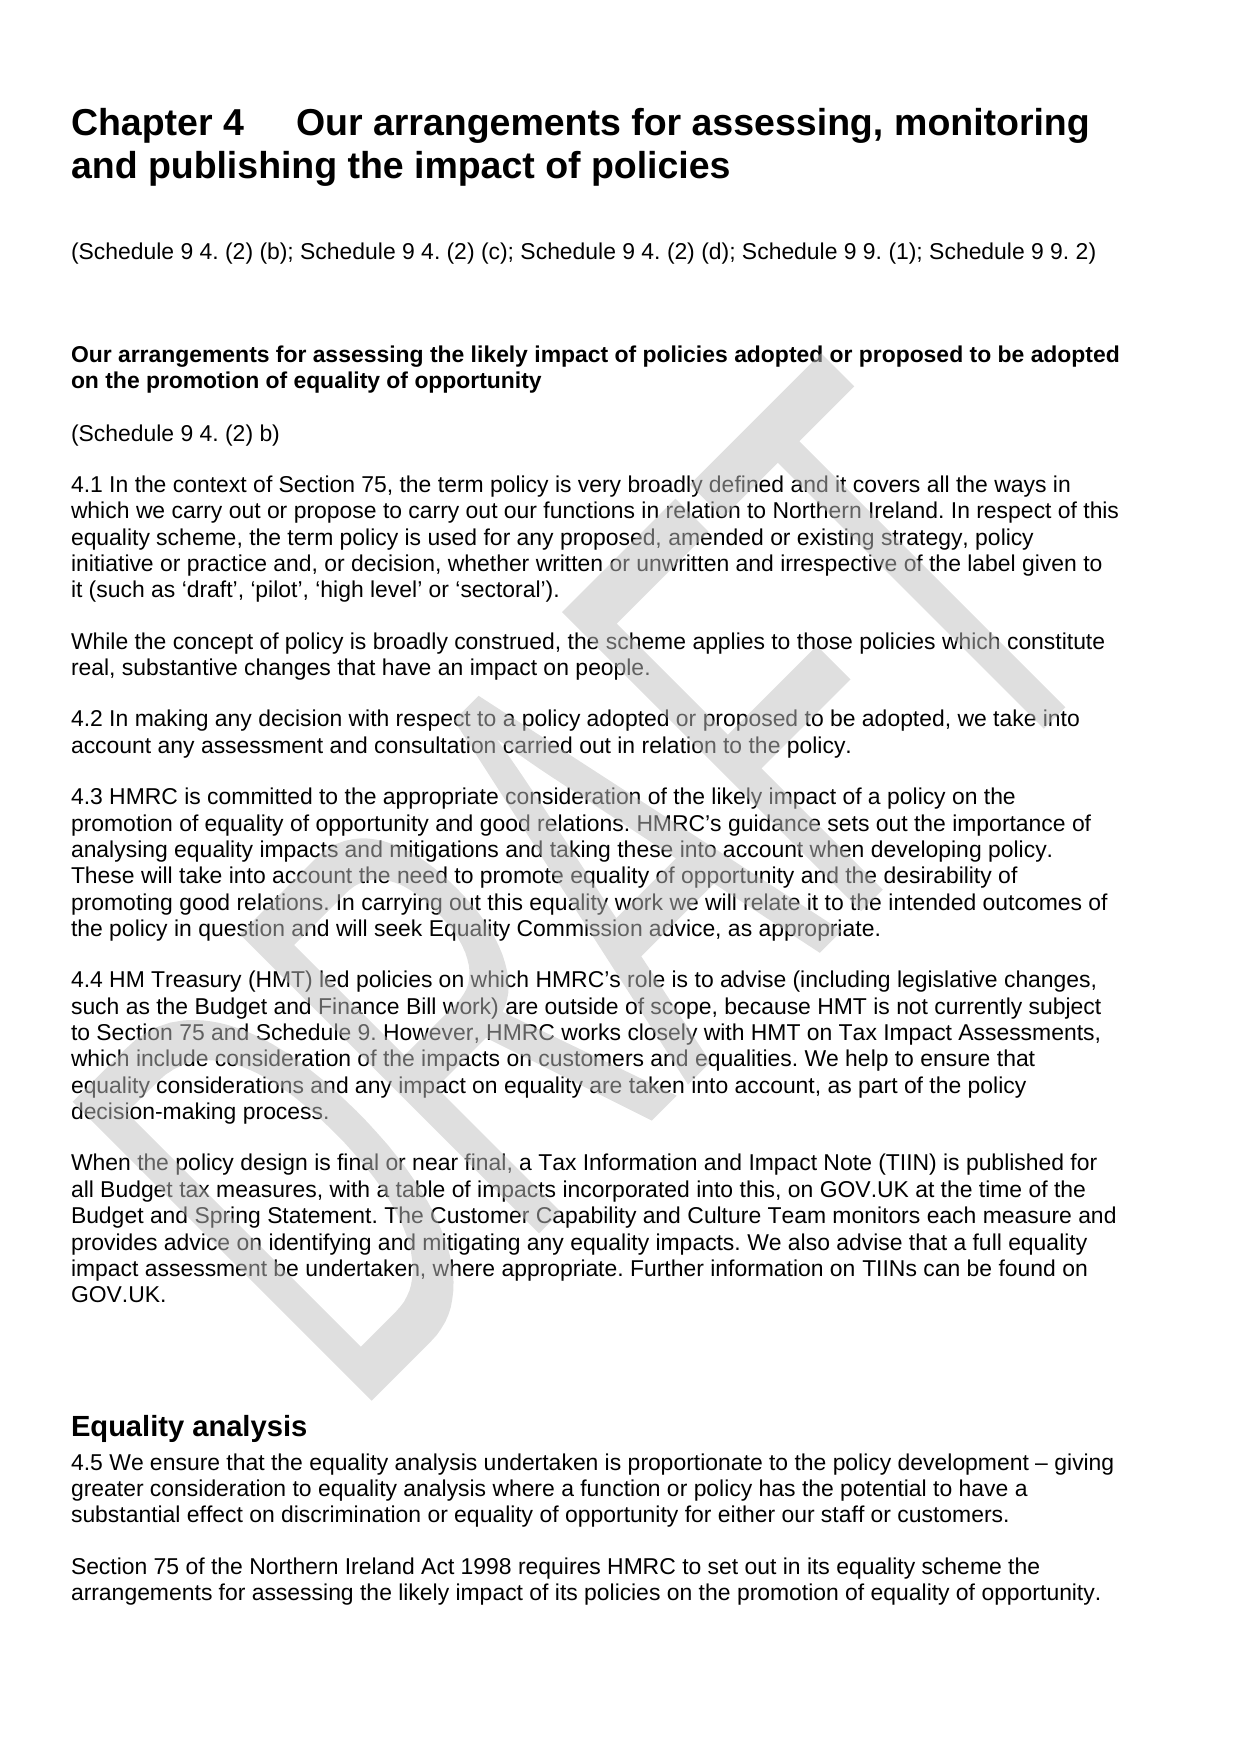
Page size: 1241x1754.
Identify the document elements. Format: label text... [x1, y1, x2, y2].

text 4.2 In making any decision with respect to a policy adopted or proposed to be adopted, we take into account any assessment and consultation carried out in relation to the policy. [789, 705, 1119, 758]
text While the concept of policy is broadly construed, the scheme applies to those policies which constitute real, substantive changes that have an impact on people. [623, 628, 994, 680]
text 4.4 HM Treasury (HMT) led policies on which HMRC’s role is to advise (including legislative changes, such as the Budget and Finance Bill work) are outside of scope, because HMT is not currently subject to Section 75 and Schedule 9. However, HMRC works closely with HMT on Tax Impact Assessments, which include consideration of the impacts on customers and equalities. We help to ensure that equality considerations and any impact on equality are taken into account, as part of the policy decision-making process. [71, 966, 428, 1124]
text When the policy design is final or near final, a Tax Information and Impact Note (TIIN) is published for all Budget tax measures, with a table of impacts incorporated into this, on GOV.UK at the time of the Budget and Spring Statement. The Customer Capability and Culture Team monitors each measure and provides advice on identifying and mitigating any equality impacts. We also advise that a full equality impact assessment be undertaken, where appropriate. Further information on TIINs can be found on GOV.UK. [392, 1149, 1119, 1307]
text 4.4 HM Treasury (HMT) led policies on which HMRC’s role is to advise (including legislative changes, such as the Budget and Finance Bill work) are outside of scope, because HMT is not currently subject to Section 75 and Schedule 9. However, HMRC works closely with HMT on Tax Impact Assessments, which include consideration of the impacts on customers and equalities. We help to ensure that equality considerations and any impact on equality are taken into account, as part of the policy decision-making process. [438, 966, 1119, 1124]
text 4.4 HM Treasury (HMT) led policies on which HMRC’s role is to advise (including legislative changes, such as the Budget and Finance Bill work) are outside of scope, because HMT is not currently subject to Section 75 and Schedule 9. However, HMRC works closely with HMT on Tax Impact Assessments, which include consideration of the impacts on customers and equalities. We help to ensure that equality considerations and any impact on equality are taken into account, as part of the policy decision-making process. [134, 1061, 324, 1124]
text (Schedule 9 4. (2) b) [71, 419, 754, 446]
text 4.5 We ensure that the equality analysis undertaken is proportionate to the policy development – giving greater consideration to equality analysis where a function or policy has the potential to have a substantial effect on discrimination or equality of opportunity for either our staff or customers. [71, 1449, 1119, 1528]
text (Schedule 9 4. (2) (b); Schedule 9 4. (2) (c); Schedule 9 4. (2) (d); Schedule 9 9. (1); Schedule 9 9. 2) [71, 238, 1119, 264]
text Section 75 of the Northern Ireland Act 1998 requires HMRC to set out in its equality scheme the arrangements for assessing the likely impact of its policies on the promotion of equality of opportunity. [71, 1553, 1119, 1605]
text 4.3 HMRC is committed to the appropriate consideration of the likely impact of a policy on the promotion of equality of opportunity and good relations. HMRC’s guidance sets out the importance of analysing equality impacts and mitigations and taking these into account when developing policy. These will take into account the need to promote equality of opportunity and the desirability of promoting good relations. In carrying out this equality work we will relate it to the intended outcomes of the policy in question and will seek Equality Commission advice, as appropriate. [528, 783, 675, 917]
text 4.2 In making any decision with respect to a policy adopted or proposed to be adopted, we take into account any assessment and consultation carried out in relation to the policy. [71, 705, 477, 758]
text 4.1 In the context of Section 75, the term policy is very broadly defined and it covers all the ways in which we carry out or propose to carry out our functions in relation to Northern Ireland. In respect of this equality scheme, the term policy is used for any proposed, amended or existing strategy, policy initiative or practice and, or decision, whether written or unwritten and irrespective of the label given to it (such as ‘draft’, ‘pilot’, ‘high level’ or ‘sectoral’). [71, 471, 917, 603]
text [801, 419, 1119, 446]
text 4.3 HMRC is committed to the appropriate consideration of the likely impact of a policy on the promotion of equality of opportunity and good relations. HMRC’s guidance sets out the importance of analysing equality impacts and mitigations and taking these into account when developing policy. These will take into account the need to promote equality of opportunity and the desirability of promoting good relations. In carrying out this equality work we will relate it to the intended outcomes of the policy in question and will seek Equality Commission advice, as appropriate. [71, 783, 595, 941]
text 4.4 HM Treasury (HMT) led policies on which HMRC’s role is to advise (including legislative changes, such as the Budget and Finance Bill work) are outside of scope, because HMT is not currently subject to Section 75 and Schedule 9. However, HMRC works closely with HMT on Tax Impact Assessments, which include consideration of the impacts on customers and equalities. We help to ensure that equality considerations and any impact on equality are taken into account, as part of the policy decision-making process. [317, 966, 469, 1054]
text When the policy design is final or near final, a Tax Information and Impact Note (TIIN) is published for all Budget tax measures, with a table of impacts incorporated into this, on GOV.UK at the time of the Budget and Spring Statement. The Customer Capability and Culture Team monitors each measure and provides advice on identifying and mitigating any equality impacts. We also advise that a full equality impact assessment be undertaken, where appropriate. Further information on TIINs can be found on GOV.UK. [71, 1149, 276, 1307]
subtitle Equality analysis [71, 1409, 1122, 1442]
text When the policy design is final or near final, a Tax Information and Impact Note (TIIN) is published for all Budget tax measures, with a table of impacts incorporated into this, on GOV.UK at the time of the Budget and Spring Statement. The Customer Capability and Culture Team monitors each measure and provides advice on identifying and mitigating any equality impacts. We also advise that a full equality impact assessment be undertaken, where appropriate. Further information on TIINs can be found on GOV.UK. [165, 1149, 412, 1307]
text 4.2 In making any decision with respect to a policy adopted or proposed to be adopted, we take into account any assessment and consultation carried out in relation to the policy. [495, 705, 706, 758]
subtitle Chapter 4 Our arrangements for assessing, monitoring and publishing the impact of policies [71, 100, 1122, 186]
text While the concept of policy is broadly construed, the scheme applies to those policies which constitute real, substantive changes that have an impact on people. [988, 628, 1119, 680]
text 4.1 In the context of Section 75, the term policy is very broadly defined and it covers all the ways in which we carry out or propose to carry out our functions in relation to Northern Ireland. In respect of this equality scheme, the term policy is used for any proposed, amended or existing strategy, policy initiative or practice and, or decision, whether written or unwritten and irrespective of the label given to it (such as ‘draft’, ‘pilot’, ‘high level’ or ‘sectoral’). [831, 471, 1119, 603]
text Our arrangements for assessing the likely impact of policies adopted or proposed to be adopted on the promotion of equality of opportunity [71, 341, 1122, 393]
text 4.3 HMRC is committed to the appropriate consideration of the likely impact of a policy on the promotion of equality of opportunity and good relations. HMRC’s guidance sets out the importance of analysing equality impacts and mitigations and taking these into account when developing policy. These will take into account the need to promote equality of opportunity and the desirability of promoting good relations. In carrying out this equality work we will relate it to the intended outcomes of the policy in question and will seek Equality Commission advice, as appropriate. [615, 783, 1119, 941]
text While the concept of policy is broadly construed, the scheme applies to those policies which constitute real, substantive changes that have an impact on people. [71, 628, 615, 680]
